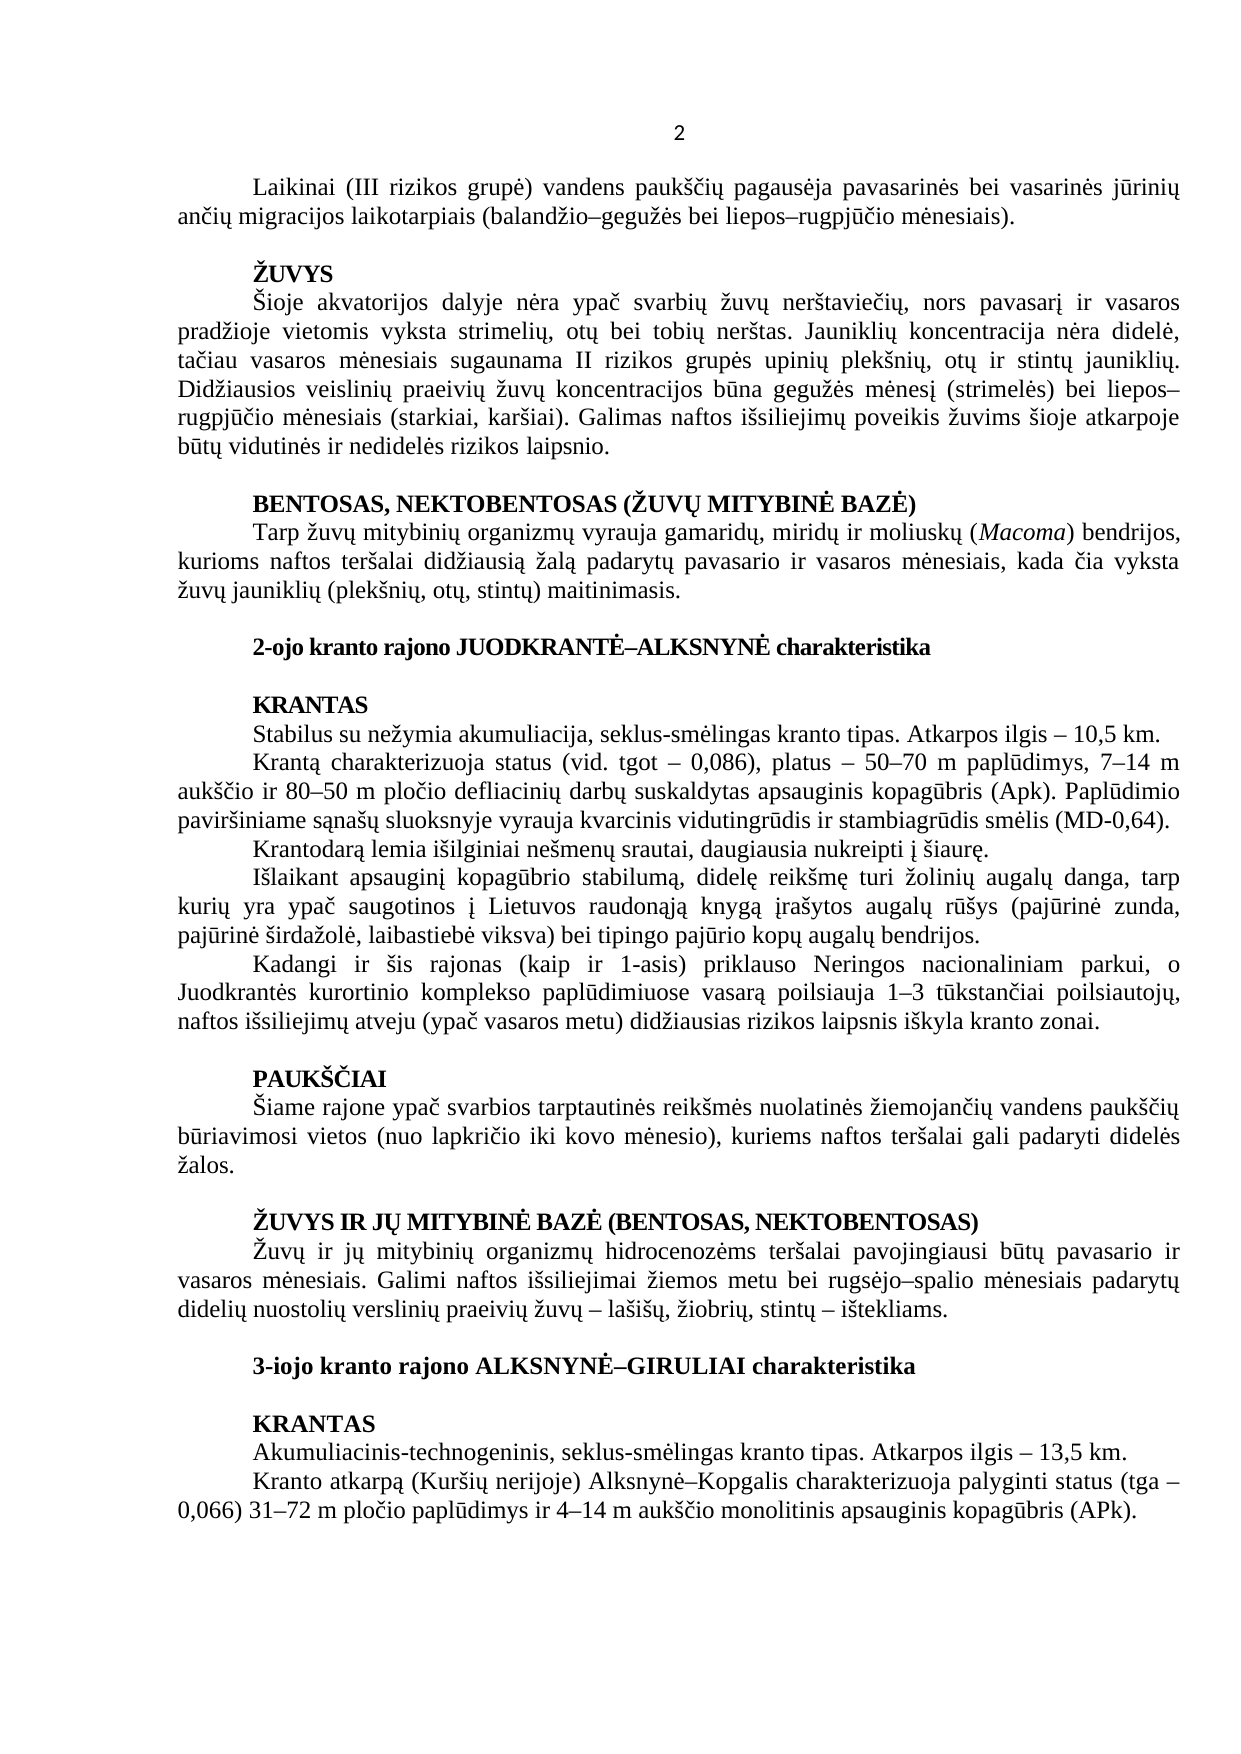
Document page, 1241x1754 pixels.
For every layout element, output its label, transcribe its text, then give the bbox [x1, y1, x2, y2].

text Kadangi ir šis rajonas (kaip ir 1-asis) priklauso Neringos nacionaliniam parkui, o Juodkrantės kurortinio komplekso paplūdimiuose vasarą poilsiauja 1–3 tūkstančiai poilsiautojų, naftos išsiliejimų atveju (ypač vasaros metu) didžiausias rizikos laipsnis iškyla kranto zonai. [177, 949, 1181, 1035]
text PAUKŠČIAI [177, 1064, 1181, 1092]
text Kranto atkarpą (Kuršių nerijoje) Alksnynė–Kopgalis charakterizuoja palyginti status (tga – 0,066) 31–72 m pločio paplūdimys ir 4–14 m aukščio monolitinis apsauginis kopagūbris (APk). [177, 1466, 1181, 1524]
text ŽUVYS IR JŲ MITYBINĖ BAZĖ (BENTOSAS, NEKTOBENTOSAS) [177, 1207, 1181, 1236]
text KRANTAS [177, 690, 1181, 719]
text 2-ojo kranto rajono JUODKRANTĖ–ALKSNYNĖ charakteristika [177, 632, 1181, 661]
text KRANTAS [177, 1409, 1181, 1437]
text 3-iojo kranto rajono ALKSNYNĖ–GIRULIAI charakteristika [177, 1351, 1181, 1380]
text ŽUVYS [177, 259, 1181, 287]
text Stabilus su nežymia akumuliacija, seklus-smėlingas kranto tipas. Atkarpos ilgis – 10,5 km. [177, 719, 1181, 747]
text Tarp žuvų mitybinių organizmų vyrauja gamaridų, miridų ir moliuskų (Macoma) bendrijos, kurioms naftos teršalai didžiausią žalą padarytų pavasario ir vasaros mėnesiais, kada čia vyksta žuvų jauniklių (plekšnių, otų, stintų) maitinimasis. [177, 517, 1181, 604]
text Laikinai (III rizikos grupė) vandens paukščių pagausėja pavasarinės bei vasarinės jūrinių ančių migracijos laikotarpiais (balandžio–gegužės bei liepos–rugpjūčio mėnesiais). [177, 172, 1181, 230]
text Akumuliacinis-technogeninis, seklus-smėlingas kranto tipas. Atkarpos ilgis – 13,5 km. [177, 1437, 1181, 1466]
text Krantą charakterizuoja status (vid. tgot – 0,086), platus – 50–70 m paplūdimys, 7–14 m aukščio ir 80–50 m pločio defliacinių darbų suskaldytas apsauginis kopagūbris (Apk). Paplūdimio paviršiniame sąnašų sluoksnyje vyrauja kvarcinis vidutingrūdis ir stambiagrūdis smėlis (MD-0,64). [177, 747, 1181, 834]
text Krantodarą lemia išilginiai nešmenų srautai, daugiausia nukreipti į šiaurę. [177, 834, 1181, 862]
text BENTOSAS, NEKTOBENTOSAS (ŽUVŲ MITYBINĖ BAZĖ) [177, 489, 1181, 517]
text Šioje akvatorijos dalyje nėra ypač svarbių žuvų nerštaviečių, nors pavasarį ir vasaros pradžioje vietomis vyksta strimelių, otų bei tobių nerštas. Jauniklių koncentracija nėra didelė, tačiau vasaros mėnesiais sugaunama II rizikos grupės upinių plekšnių, otų ir stintų jauniklių. Didžiausios veislinių praeivių žuvų koncentracijos būna gegužės mėnesį (strimelės) bei liepos–rugpjūčio mėnesiais (starkiai, karšiai). Galimas naftos išsiliejimų poveikis žuvims šioje atkarpoje būtų vidutinės ir nedidelės rizikos laipsnio. [177, 287, 1181, 460]
text Šiame rajone ypač svarbios tarptautinės reikšmės nuolatinės žiemojančių vandens paukščių būriavimosi vietos (nuo lapkričio iki kovo mėnesio), kuriems naftos teršalai gali padaryti didelės žalos. [177, 1092, 1181, 1179]
text Žuvų ir jų mitybinių organizmų hidrocenozėms teršalai pavojingiausi būtų pavasario ir vasaros mėnesiais. Galimi naftos išsiliejimai žiemos metu bei rugsėjo–spalio mėnesiais padarytų didelių nuostolių verslinių praeivių žuvų – lašišų, žiobrių, stintų – ištekliams. [177, 1236, 1181, 1322]
text Išlaikant apsauginį kopagūbrio stabilumą, didelę reikšmę turi žolinių augalų danga, tarp kurių yra ypač saugotinos į Lietuvos raudonąją knygą įrašytos augalų rūšys (pajūrinė zunda, pajūrinė širdažolė, laibastiebė viksva) bei tipingo pajūrio kopų augalų bendrijos. [177, 862, 1181, 949]
